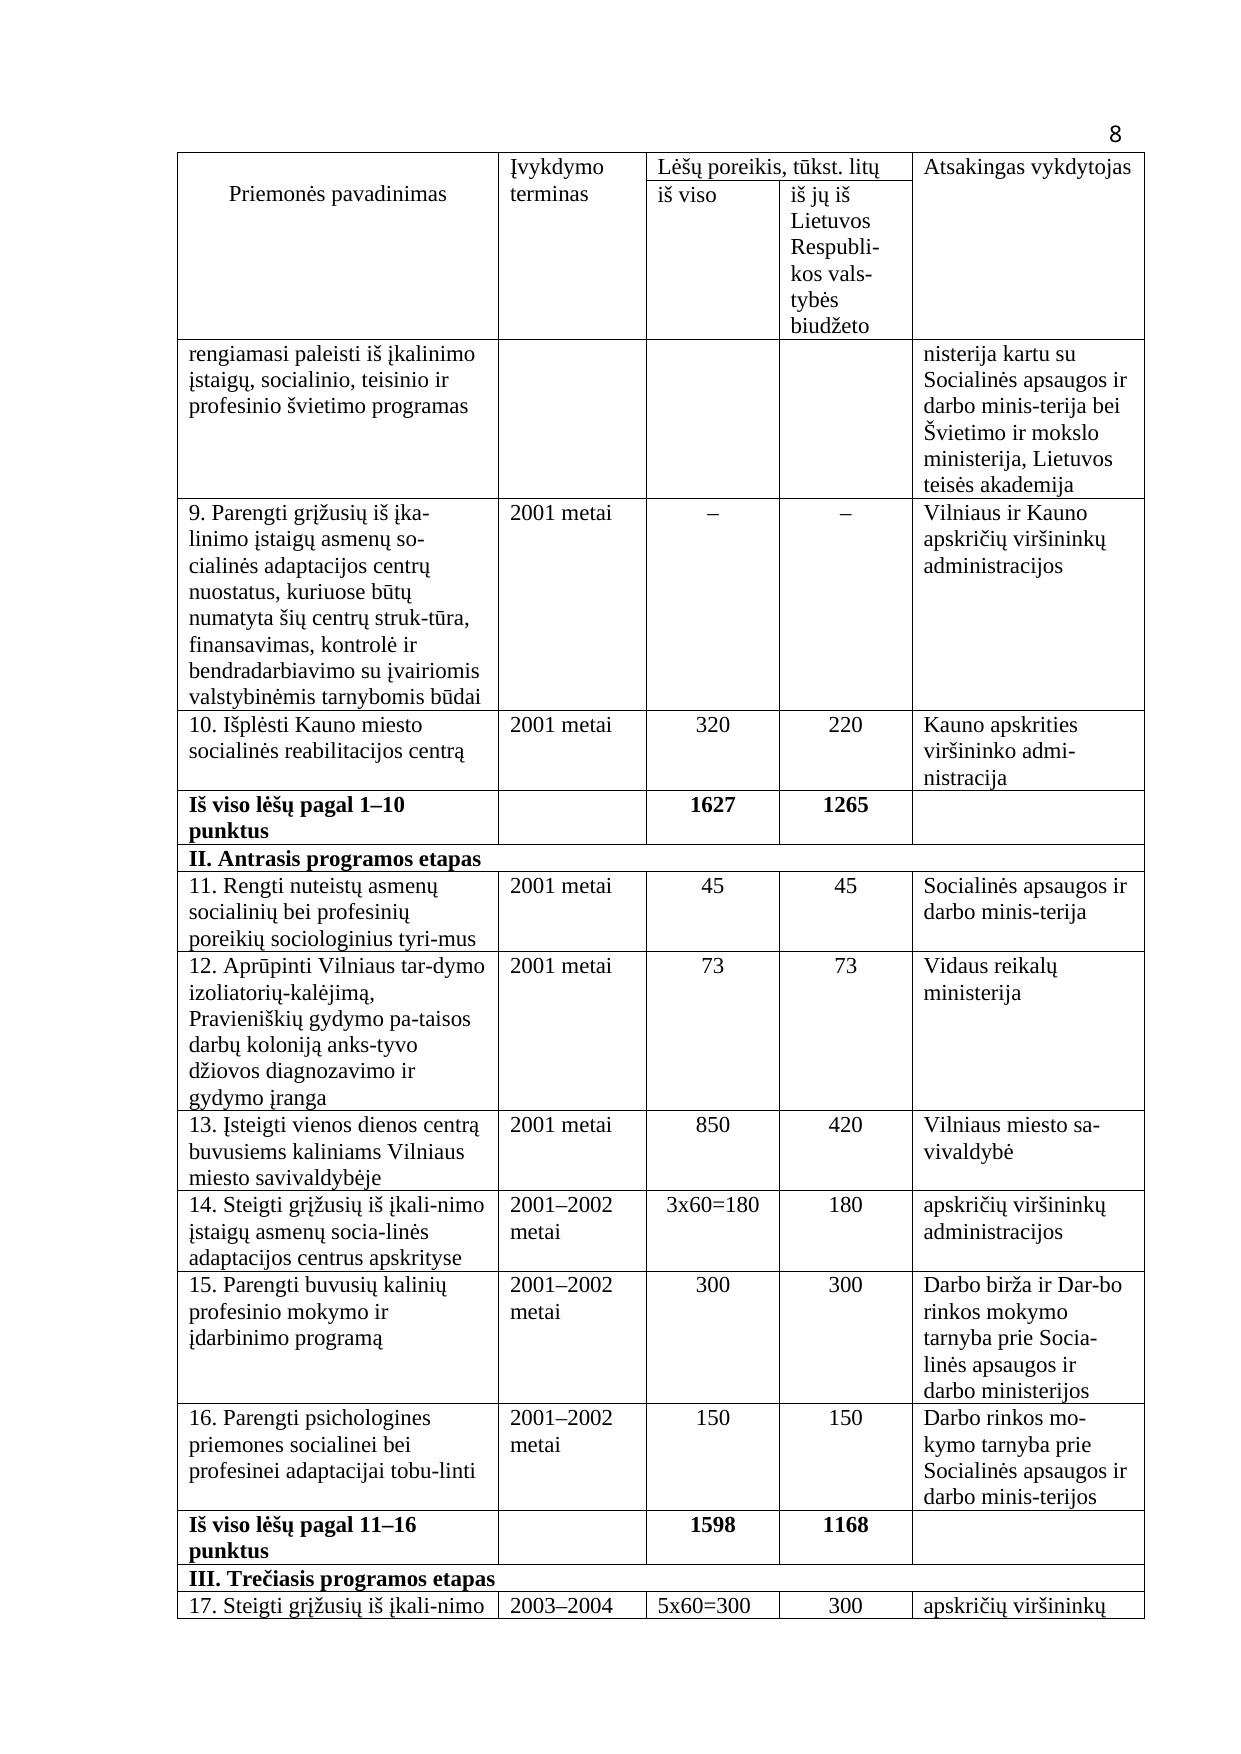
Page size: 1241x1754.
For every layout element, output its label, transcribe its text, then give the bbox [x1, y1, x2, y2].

table_cell iš viso [647, 181, 779, 339]
table_cell 300 [647, 1272, 779, 1403]
table_cell 11. Rengti nuteistų asmenų socialinių bei profesinių poreikių sociologinius tyri-mus [178, 872, 498, 951]
table_cell 15. Parengti buvusių kalinių profesinio mokymo ir įdarbinimo programą [178, 1272, 498, 1403]
table_cell Iš viso lėšų pagal 11–16 punktus [178, 1511, 498, 1563]
table_cell 16. Parengti psichologines priemones socialinei bei profesinei adaptacijai tobu-linti [178, 1404, 498, 1510]
table_cell 1598 [647, 1511, 779, 1563]
table_cell 300 [780, 1272, 912, 1403]
table_header Priemonės pavadinimas [178, 153, 498, 339]
table_cell 2003–2004 [499, 1592, 646, 1618]
table_cell rengiamasi paleisti iš įkalinimo įstaigų, socialinio, teisinio ir profesinio švietimo programas [178, 340, 498, 498]
table_cell 9. Parengti grįžusių iš įka-linimo įstaigų asmenų so-cialinės adaptacijos centrų nuostatus, kuriuose būtų numatyta šių centrų struk-tūra, finansavimas, kontrolė ir bendradarbiavimo su įvairiomis valstybinėmis tarnybomis būdai [178, 499, 498, 710]
table_cell 300 [780, 1592, 912, 1618]
table_cell Kauno apskrities viršininko admi-nistracija [913, 711, 1144, 790]
table_cell 2001 metai [499, 952, 646, 1110]
table_cell 17. Steigti grįžusių iš įkali-nimo [178, 1592, 498, 1618]
table_cell [499, 340, 646, 498]
table_cell iš jų iš Lietuvos Respubli-kos vals-tybės biudžeto [780, 181, 912, 339]
table_cell Vidaus reikalų ministerija [913, 952, 1144, 1110]
table_header Atsakingas vykdytojas [913, 153, 1144, 339]
table_cell apskričių viršininkų administracijos [913, 1191, 1144, 1271]
table_cell 10. Išplėsti Kauno miesto socialinės reabilitacijos centrą [178, 711, 498, 790]
table_cell 1627 [647, 791, 779, 844]
table_cell Darbo birža ir Dar-bo rinkos mokymo tarnyba prie Socia-linės apsaugos ir darbo ministerijos [913, 1272, 1144, 1403]
table_cell 150 [780, 1404, 912, 1510]
table_cell Darbo rinkos mo-kymo tarnyba prie Socialinės apsaugos ir darbo minis-terijos [913, 1404, 1144, 1510]
table_cell 220 [780, 711, 912, 790]
table_cell 2001–2002 metai [499, 1404, 646, 1510]
table_cell [913, 1511, 1144, 1563]
table_header Įvykdymo terminas [499, 153, 646, 339]
table_cell [780, 340, 912, 498]
table_cell II. Antrasis programos etapas [178, 845, 1144, 871]
table_cell 2001–2002 metai [499, 1191, 646, 1271]
table_cell nisterija kartu su Socialinės apsaugos ir darbo minis-terija bei Švietimo ir mokslo ministerija, Lietuvos teisės akademija [913, 340, 1144, 498]
table_cell 45 [647, 872, 779, 951]
table_cell 12. Aprūpinti Vilniaus tar-dymo izoliatorių-kalėjimą, Pravieniškių gydymo pa-taisos darbų koloniją anks-tyvo džiovos diagnozavimo ir gydymo įranga [178, 952, 498, 1110]
table_cell 5x60=300 [647, 1592, 779, 1618]
table_header Lėšų poreikis, tūkst. litų [647, 153, 912, 179]
table_cell 2001 metai [499, 711, 646, 790]
table_cell [499, 1511, 646, 1563]
table_cell 2001 metai [499, 1111, 646, 1190]
table_cell 180 [780, 1191, 912, 1271]
table_cell 14. Steigti grįžusių iš įkali-nimo įstaigų asmenų socia-linės adaptacijos centrus apskrityse [178, 1191, 498, 1271]
table_cell III. Trečiasis programos etapas [178, 1565, 1144, 1591]
table_cell 320 [647, 711, 779, 790]
table_cell 1168 [780, 1511, 912, 1563]
table_cell Vilniaus miesto sa-vivaldybė [913, 1111, 1144, 1190]
table_cell – [780, 499, 912, 710]
table_cell 850 [647, 1111, 779, 1190]
table_cell [647, 340, 779, 498]
table_cell 73 [647, 952, 779, 1110]
table_cell Vilniaus ir Kauno apskričių viršininkų administracijos [913, 499, 1144, 710]
table_cell 150 [647, 1404, 779, 1510]
table_cell 3x60=180 [647, 1191, 779, 1271]
table_cell 45 [780, 872, 912, 951]
table_cell 420 [780, 1111, 912, 1190]
table_cell Iš viso lėšų pagal 1–10 punktus [178, 791, 498, 844]
table_cell 73 [780, 952, 912, 1110]
table_cell [913, 791, 1144, 844]
table_cell Socialinės apsaugos ir darbo minis-terija [913, 872, 1144, 951]
table_cell apskričių viršininkų [913, 1592, 1144, 1618]
table_cell [499, 791, 646, 844]
table_cell 2001–2002 metai [499, 1272, 646, 1403]
table_cell – [647, 499, 779, 710]
table_cell 13. Įsteigti vienos dienos centrą buvusiems kaliniams Vilniaus miesto savivaldybėje [178, 1111, 498, 1190]
table_cell 2001 metai [499, 499, 646, 710]
table_cell 1265 [780, 791, 912, 844]
table_cell 2001 metai [499, 872, 646, 951]
